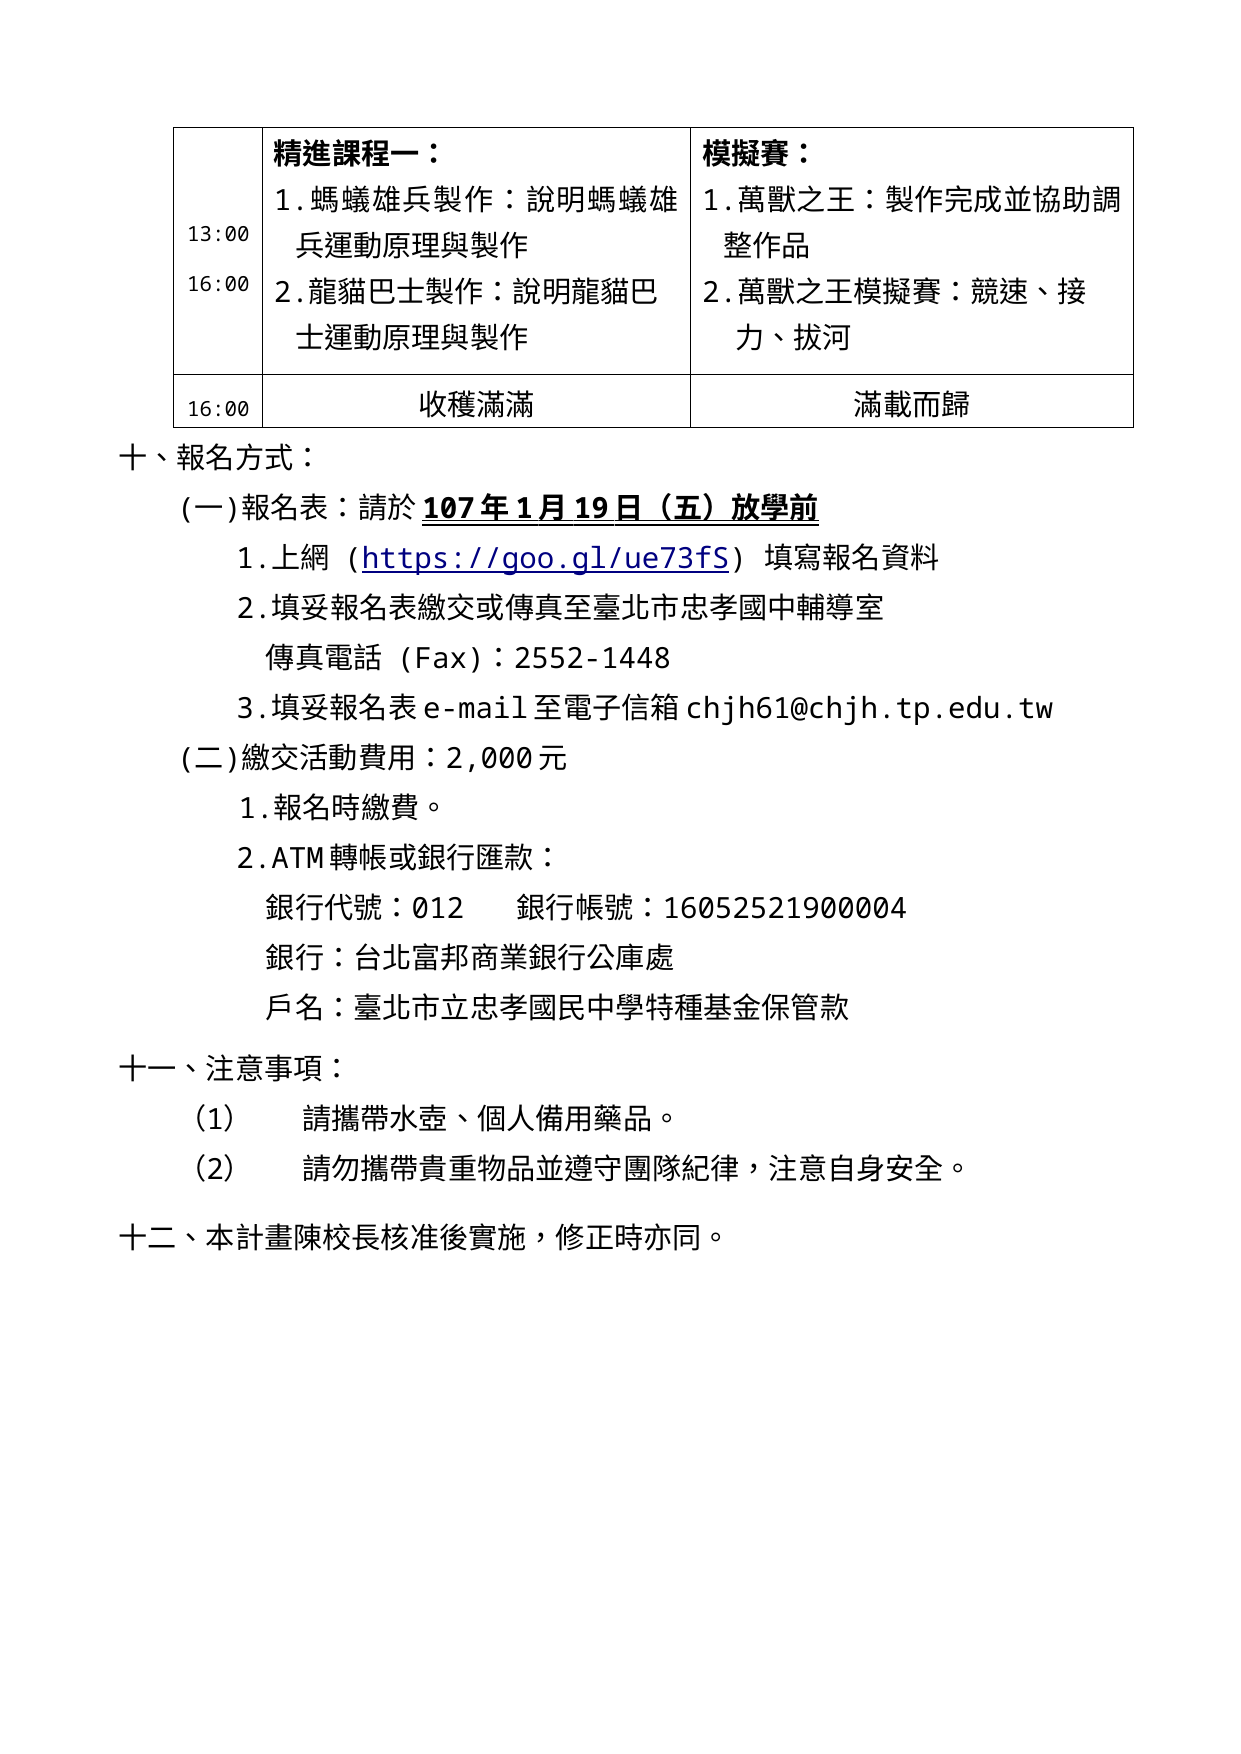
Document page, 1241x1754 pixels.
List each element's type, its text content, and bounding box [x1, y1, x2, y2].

text 2.ATM轉帳或銀行匯款： [236, 828, 1122, 878]
text 十一、注意事項： [118, 1039, 1122, 1089]
table_cell 模擬賽： 1.萬獸之王：製作完成並協助調整作品 2.萬獸之王模擬賽：競速、接力、拔河 [691, 128, 1133, 374]
list 請攜帶水壺、個人備用藥品。 [177, 1089, 1122, 1139]
text 銀行代號：012 銀行帳號：16052521900004 [266, 878, 1122, 928]
table_cell 滿載而歸 [691, 375, 1133, 427]
table_cell 13:00 16:00 [174, 128, 262, 374]
text (一)報名表：請於107年1月19日（五）放學前 [177, 478, 1122, 528]
list 請勿攜帶貴重物品並遵守團隊紀律，注意自身安全。 [177, 1139, 1122, 1189]
text 1.上網 (https://goo.gl/ue73fS) 填寫報名資料 [221, 528, 1122, 578]
text (二)繳交活動費用：2,000元 [177, 728, 1122, 778]
text 十二、本計畫陳校長核准後實施，修正時亦同。 [118, 1208, 1122, 1258]
text 1.報名時繳費。 [118, 778, 1122, 828]
table_cell 精進課程一： 1.螞蟻雄兵製作：說明螞蟻雄兵運動原理與製作 2.龍貓巴士製作：說明龍貓巴士運動原理與製作 [263, 128, 690, 374]
text 戶名：臺北市立忠孝國民中學特種基金保管款 [266, 978, 1122, 1028]
text 傳真電話 (Fax)：2552-1448 [236, 628, 1122, 678]
table_cell 16:00 [174, 375, 262, 427]
text 十、報名方式： [118, 428, 1122, 478]
text 3.填妥報名表e-mail至電子信箱chjh61@chjh.tp.edu.tw [236, 678, 1122, 728]
table_cell 收穫滿滿 [263, 375, 690, 427]
text 銀行：台北富邦商業銀行公庫處 [266, 928, 1122, 978]
text 2.填妥報名表繳交或傳真至臺北市忠孝國中輔導室 [236, 578, 1122, 628]
